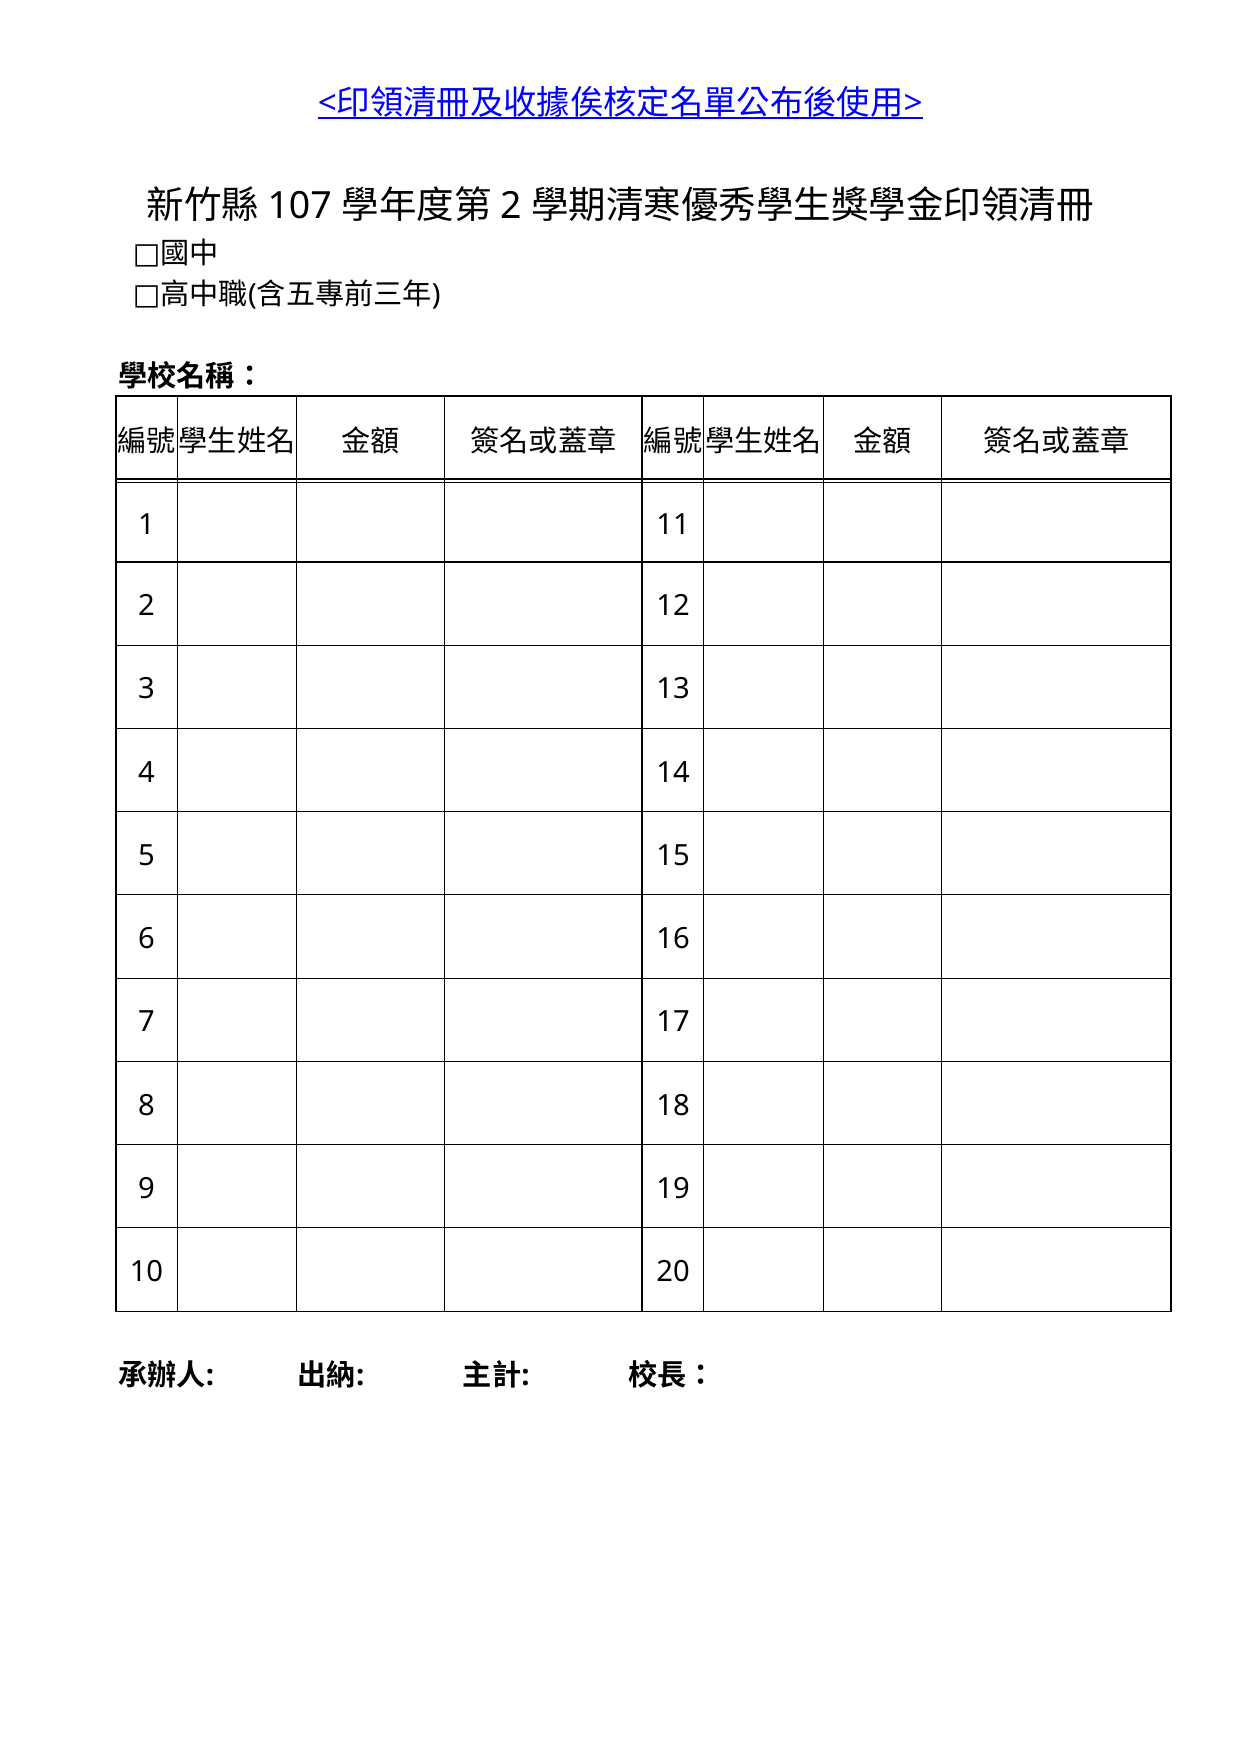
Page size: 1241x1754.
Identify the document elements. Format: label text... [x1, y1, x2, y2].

table_cell 12 [643, 563, 703, 645]
table_cell [178, 895, 296, 978]
table_cell [942, 563, 1170, 645]
table_cell [297, 1062, 444, 1144]
table_cell [824, 1145, 941, 1227]
table_cell [942, 646, 1170, 728]
table_cell [297, 1228, 444, 1311]
table_cell [824, 979, 941, 1061]
table_header 簽名或蓋章 [445, 397, 641, 478]
table_cell [445, 483, 641, 561]
table_cell 7 [117, 979, 177, 1061]
table_cell [824, 895, 941, 978]
table_cell 5 [117, 812, 177, 894]
table_header 金額 [824, 397, 941, 478]
table_cell [445, 979, 641, 1061]
table_cell [824, 646, 941, 728]
table_cell [178, 729, 296, 811]
table_cell [297, 1145, 444, 1227]
table_cell [297, 979, 444, 1061]
table_cell [178, 812, 296, 894]
table_cell [445, 729, 641, 811]
table_cell [445, 895, 641, 978]
table_header 編號 [643, 397, 703, 478]
table_cell [704, 563, 823, 645]
table_header 編號 [117, 397, 177, 478]
table_cell [942, 1145, 1170, 1227]
table_cell 8 [117, 1062, 177, 1144]
table_cell [178, 563, 296, 645]
table_cell 3 [117, 646, 177, 728]
table_cell [824, 483, 941, 561]
table_cell 20 [643, 1228, 703, 1311]
table_cell [942, 729, 1170, 811]
table_cell 9 [117, 1145, 177, 1227]
table_cell [824, 812, 941, 894]
table_cell [704, 812, 823, 894]
table_cell [297, 483, 444, 561]
table_header 學生姓名 [704, 397, 823, 478]
table_cell [704, 1228, 823, 1311]
table_cell [178, 483, 296, 561]
table_cell [824, 1228, 941, 1311]
table_cell [178, 1145, 296, 1227]
table_cell 16 [643, 895, 703, 978]
table_cell [704, 895, 823, 978]
table_cell [942, 483, 1170, 561]
table_cell [704, 1145, 823, 1227]
table_cell [824, 1062, 941, 1144]
table_cell 1 [117, 483, 177, 561]
table_cell [942, 1062, 1170, 1144]
table_cell 6 [117, 895, 177, 978]
table_cell [942, 1228, 1170, 1311]
table_cell [704, 729, 823, 811]
table_header 簽名或蓋章 [942, 397, 1170, 478]
table_cell [178, 1228, 296, 1311]
table_cell [942, 895, 1170, 978]
table_cell [445, 1228, 641, 1311]
table_cell 14 [643, 729, 703, 811]
text <印領清冊及收據俟核定名單公布後使用> [118, 76, 1122, 124]
text □高中職(含五專前三年) [118, 271, 1122, 313]
table_cell [942, 812, 1170, 894]
text □國中 [118, 230, 1122, 271]
table_cell [297, 729, 444, 811]
table_cell [178, 646, 296, 728]
table_cell 15 [643, 812, 703, 894]
table_cell [704, 483, 823, 561]
table_cell [297, 646, 444, 728]
table_cell [445, 563, 641, 645]
table_cell [824, 563, 941, 645]
table_header 學生姓名 [178, 397, 296, 478]
table_cell [704, 1062, 823, 1144]
table_cell 11 [643, 483, 703, 561]
table_cell [297, 895, 444, 978]
table_cell 10 [117, 1228, 177, 1311]
table_cell [297, 812, 444, 894]
table_cell 19 [643, 1145, 703, 1227]
table_cell [445, 812, 641, 894]
table_cell [445, 646, 641, 728]
table_cell 2 [117, 563, 177, 645]
table_cell [178, 979, 296, 1061]
table_cell [445, 1145, 641, 1227]
table_cell [704, 646, 823, 728]
table_cell [704, 979, 823, 1061]
table_cell [824, 729, 941, 811]
table_cell [942, 979, 1170, 1061]
table_header 金額 [297, 397, 444, 478]
table_cell [178, 1062, 296, 1144]
table_cell 4 [117, 729, 177, 811]
table_cell [297, 563, 444, 645]
text 學校名稱： [118, 353, 1122, 395]
table_cell 18 [643, 1062, 703, 1144]
table_cell 17 [643, 979, 703, 1061]
table_cell 13 [643, 646, 703, 728]
text 新竹縣 107 學年度第 2 學期清寒優秀學生獎學金印領清冊 [118, 175, 1122, 230]
text 承辦人: 出納: 主計: 校長： [118, 1351, 1122, 1394]
table_cell [445, 1062, 641, 1144]
